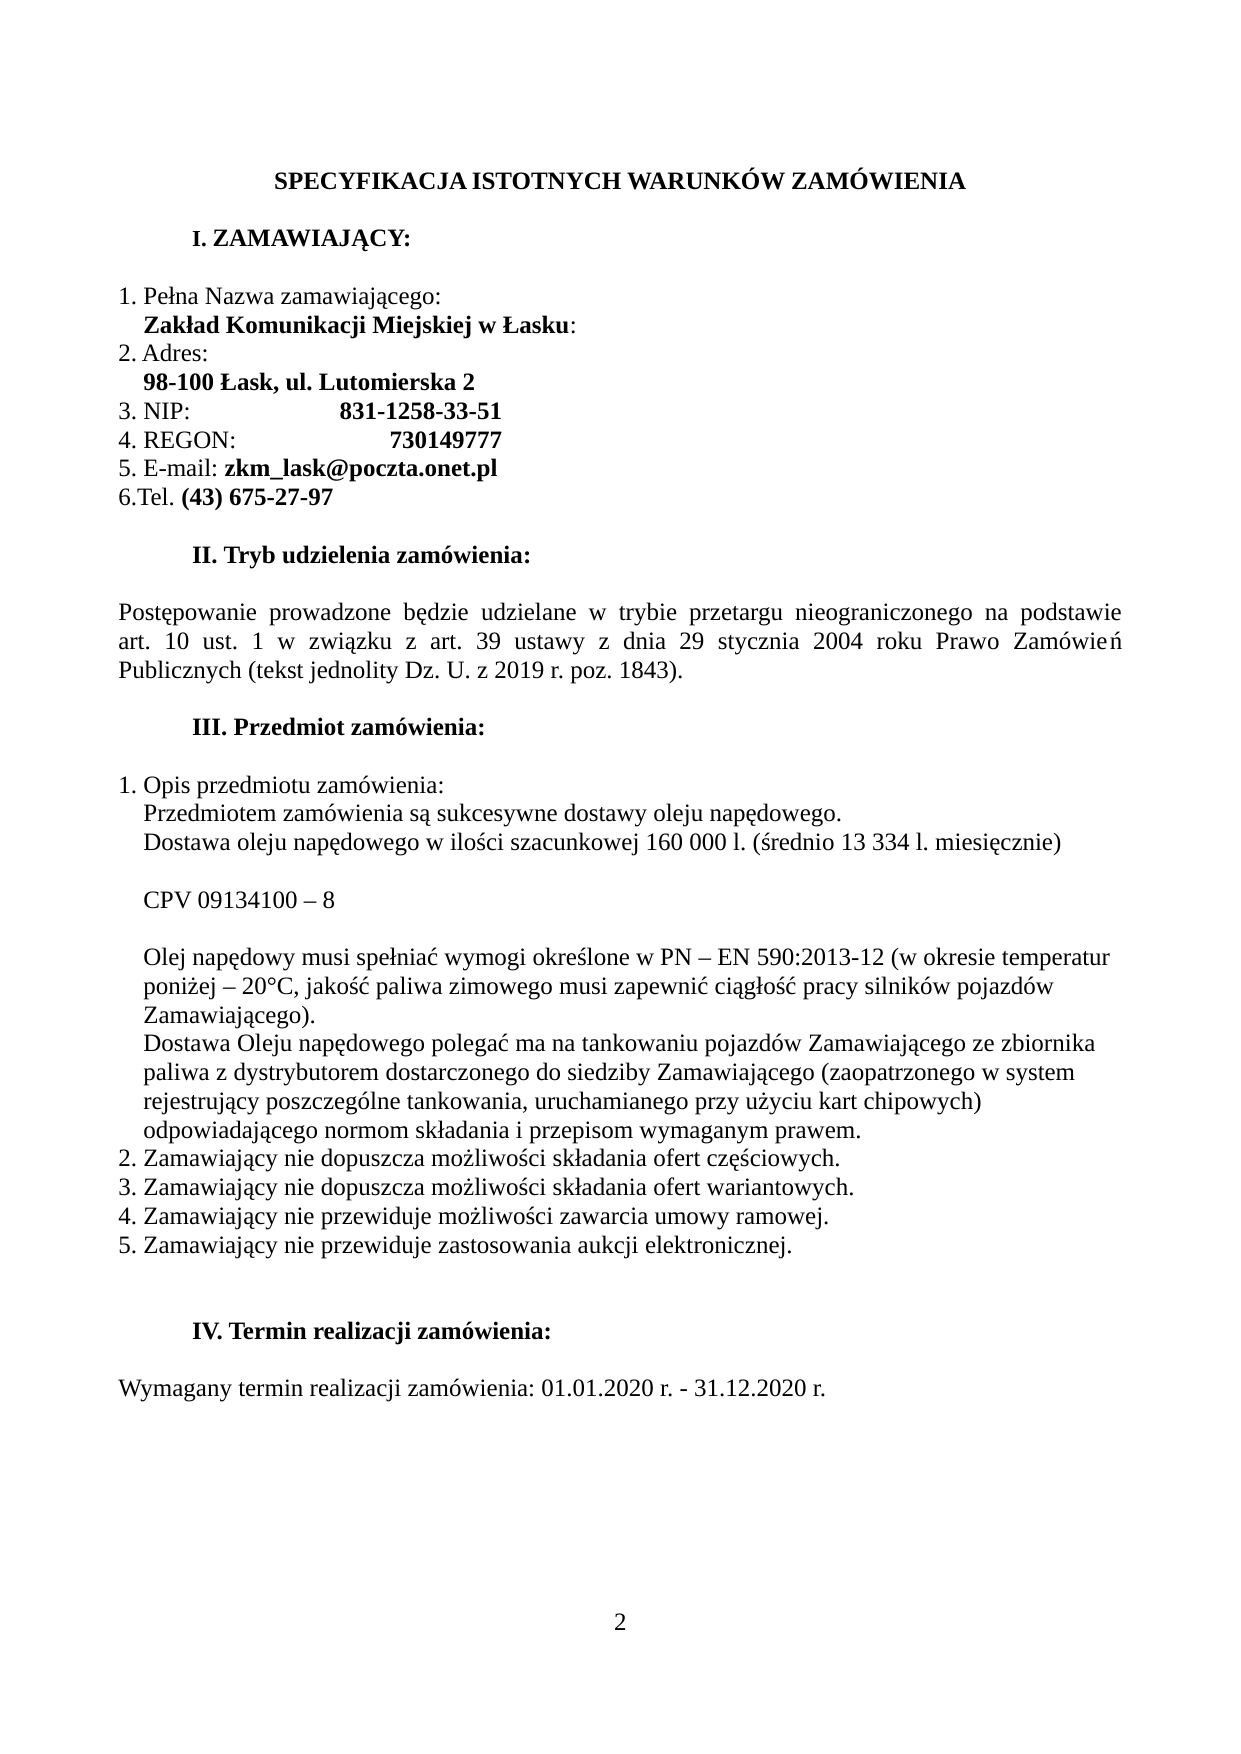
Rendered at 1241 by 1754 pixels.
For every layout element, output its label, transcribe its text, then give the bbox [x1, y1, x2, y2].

text rejestrujący poszczególne tankowania, uruchamianego przy użyciu kart chipowych) [118, 1086, 1122, 1115]
text CPV 09134100 – 8 [118, 885, 1122, 913]
text 4. REGON: 730149777 [118, 425, 1122, 453]
text 3. Zamawiający nie dopuszcza możliwości składania ofert wariantowych. [118, 1172, 1122, 1201]
text 5. E-mail: zkm_lask@poczta.onet.pl [118, 453, 1122, 482]
text odpowiadającego normom składania i przepisom wymaganym prawem. [118, 1115, 1122, 1143]
text Przedmiotem zamówienia są sukcesywne dostawy oleju napędowego. [118, 798, 1122, 827]
text II. Tryb udzielenia zamówienia: [118, 540, 1122, 568]
text III. Przedmiot zamówienia: [118, 712, 1122, 741]
text Dostawa oleju napędowego w ilości szacunkowej 160 000 l. (średnio 13 334 l. miesięcznie) [118, 827, 1122, 856]
text 2. Adres: [118, 338, 1122, 367]
text Zakład Komunikacji Miejskiej w Łasku: [118, 310, 1122, 338]
text 1. Opis przedmiotu zamówienia: [118, 770, 1122, 798]
text Postępowanie prowadzone będzie udzielane w trybie przetargu nieograniczonego na podstawie art. 10 ust. 1 w związku z art. 39 ustawy z dnia 29 stycznia 2004 roku Prawo Zamówień Publicznych (tekst jednolity Dz. U. z 2019 r. poz. 1843). [118, 597, 1122, 683]
text IV. Termin realizacji zamówienia: [118, 1316, 1122, 1345]
text 3. NIP: 831-1258-33-51 [118, 396, 1122, 425]
text 98-100 Łask, ul. Lutomierska 2 [118, 367, 1122, 396]
text 1. Pełna Nazwa zamawiającego: [118, 281, 1122, 310]
text Zamawiającego). [118, 1000, 1122, 1028]
text poniżej – 20°C, jakość paliwa zimowego musi zapewnić ciągłość pracy silników pojazdów [118, 971, 1122, 1000]
text Olej napędowy musi spełniać wymogi określone w PN – EN 590:2013-12 (w okresie temperatur [118, 942, 1122, 971]
text 6.Tel. (43) 675-27-97 [118, 482, 1122, 511]
text 2. Zamawiający nie dopuszcza możliwości składania ofert częściowych. [118, 1143, 1122, 1172]
text 4. Zamawiający nie przewiduje możliwości zawarcia umowy ramowej. [118, 1201, 1122, 1230]
text paliwa z dystrybutorem dostarczonego do siedziby Zamawiającego (zaopatrzonego w system [118, 1057, 1122, 1086]
text I. ZAMAWIAJĄCY: [118, 223, 1122, 252]
text 5. Zamawiający nie przewiduje zastosowania aukcji elektronicznej. [118, 1230, 1122, 1258]
text SPECYFIKACJA ISTOTNYCH WARUNKÓW ZAMÓWIENIA [118, 166, 1122, 195]
text Dostawa Oleju napędowego polegać ma na tankowaniu pojazdów Zamawiającego ze zbiornika [118, 1028, 1122, 1057]
text Wymagany termin realizacji zamówienia: 01.01.2020 r. - 31.12.2020 r. [118, 1373, 1122, 1402]
